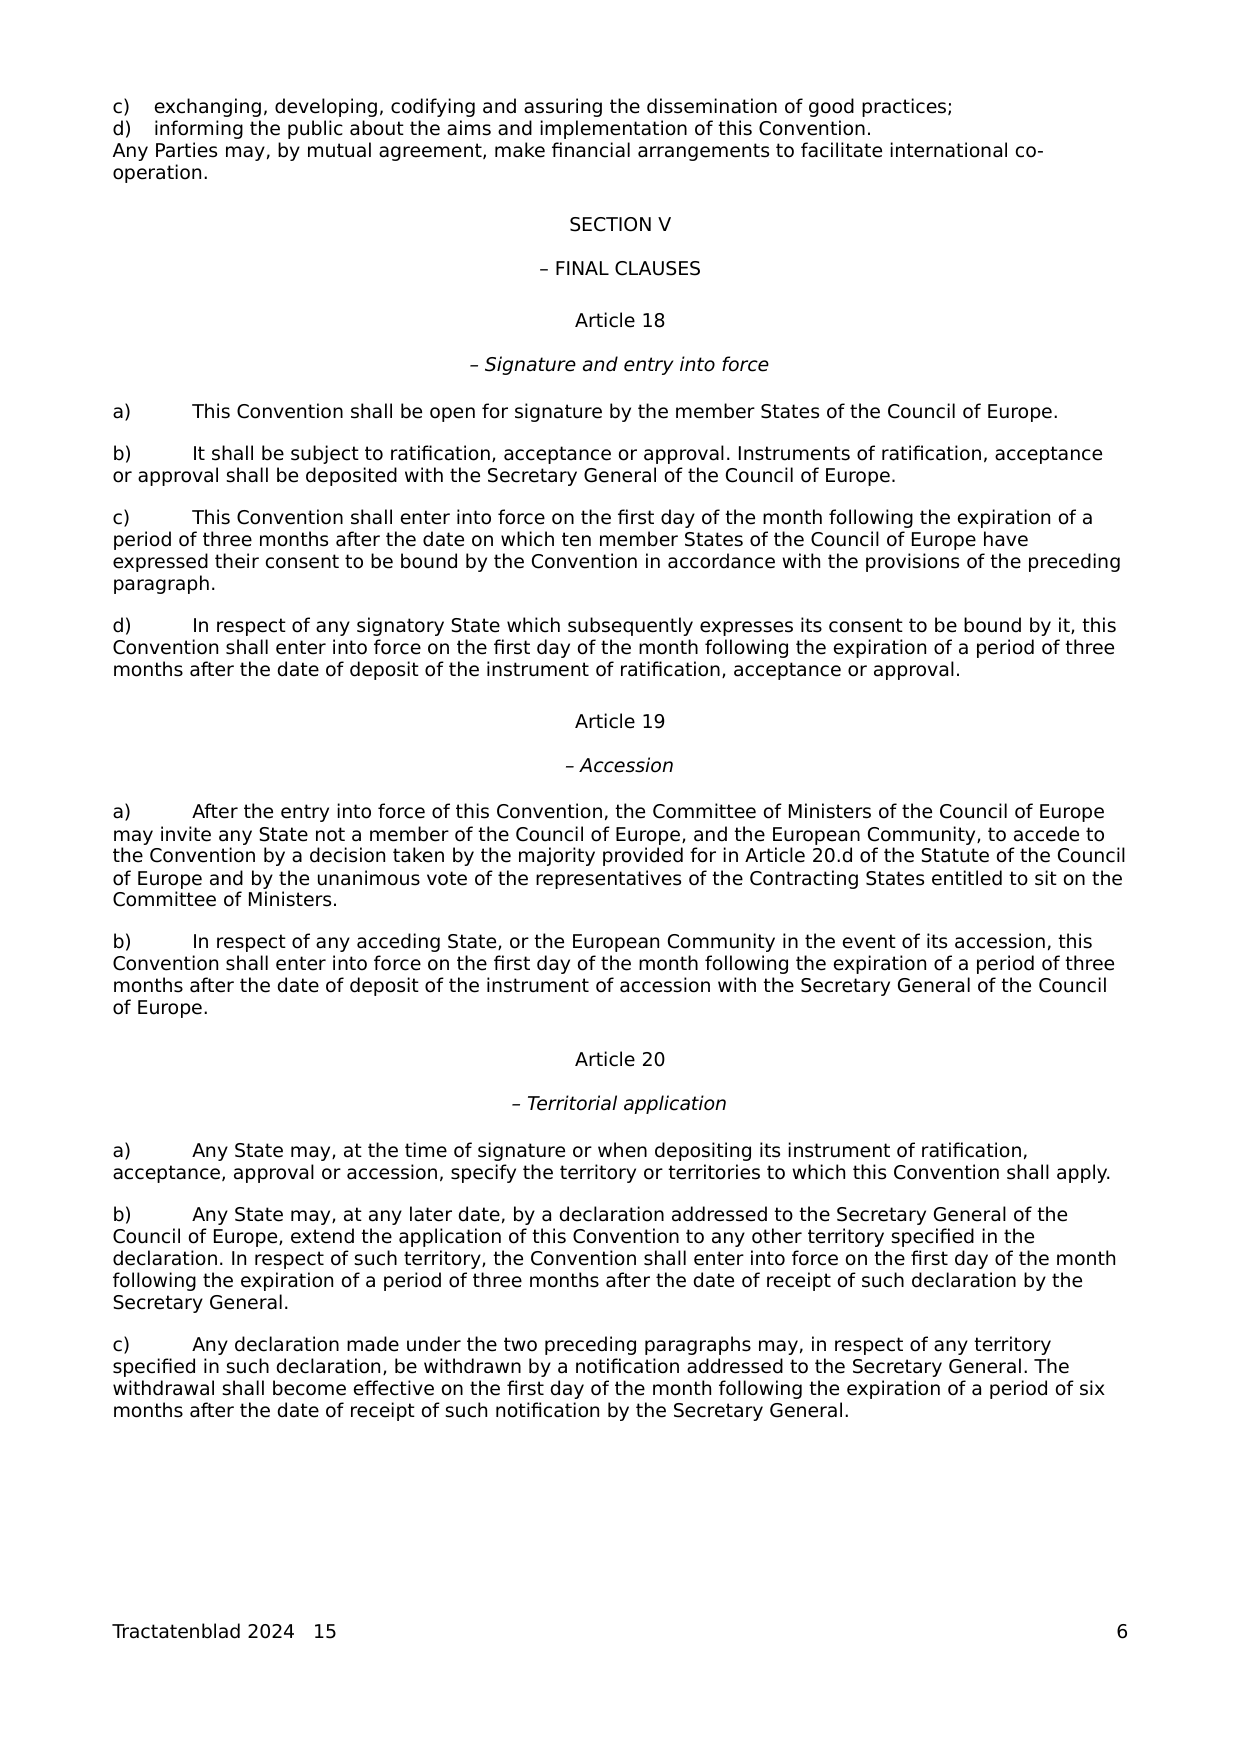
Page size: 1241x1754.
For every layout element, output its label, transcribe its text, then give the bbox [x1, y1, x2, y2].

subtitle Article 18 – Signature and entry into force [112, 310, 1128, 376]
text c) Any declaration made under the two preceding paragraphs may, in respect of any territory specified in such declaration, be withdrawn by a notification addressed to the Secretary General. The withdrawal shall become effective on the first day of the month following the expiration of a period of six months after the date of receipt of such notification by the Secretary General. [112, 1334, 1128, 1422]
text a) This Convention shall be open for signature by the member States of the Council of Europe. [112, 401, 1128, 423]
text d) informing the public about the aims and implementation of this Convention. [112, 118, 1128, 140]
text a) After the entry into force of this Convention, the Committee of Ministers of the Council of Europe may invite any State not a member of the Council of Europe, and the European Community, to accede to the Convention by a decision taken by the majority provided for in Article 20.d of the Statute of the Council of Europe and by the unanimous vote of the representatives of the Contracting States entitled to sit on the Committee of Ministers. [112, 801, 1128, 911]
text b) Any State may, at any later date, by a declaration addressed to the Secretary General of the Council of Europe, extend the application of this Convention to any other territory specified in the declaration. In respect of such territory, the Convention shall enter into force on the first day of the month following the expiration of a period of three months after the date of receipt of such declaration by the Secretary General. [112, 1204, 1128, 1314]
text a) Any State may, at the time of signature or when depositing its instrument of ratification, acceptance, approval or accession, specify the territory or territories to which this Convention shall apply. [112, 1140, 1128, 1184]
text b) In respect of any acceding State, or the European Community in the event of its accession, this Convention shall enter into force on the first day of the month following the expiration of a period of three months after the date of deposit of the instrument of accession with the Secretary General of the Council of Europe. [112, 931, 1128, 1019]
subtitle SECTION V – FINAL CLAUSES [112, 214, 1128, 280]
text b) It shall be subject to ratification, acceptance or approval. Instruments of ratification, acceptance or approval shall be deposited with the Secretary General of the Council of Europe. [112, 443, 1128, 487]
text c) This Convention shall enter into force on the first day of the month following the expiration of a period of three months after the date on which ten member States of the Council of Europe have expressed their consent to be bound by the Convention in accordance with the provisions of the preceding paragraph. [112, 507, 1128, 594]
text d) In respect of any signatory State which subsequently expresses its consent to be bound by it, this Convention shall enter into force on the first day of the month following the expiration of a period of three months after the date of deposit of the instrument of ratification, acceptance or approval. [112, 614, 1128, 681]
subtitle Article 20 – Territorial application [112, 1049, 1128, 1115]
text c) exchanging, developing, codifying and assuring the dissemination of good practices; [112, 96, 1128, 118]
text Any Parties may, by mutual agreement, make financial arrangements to facilitate international co-operation. [112, 140, 1128, 184]
subtitle Article 19 – Accession [112, 711, 1128, 776]
